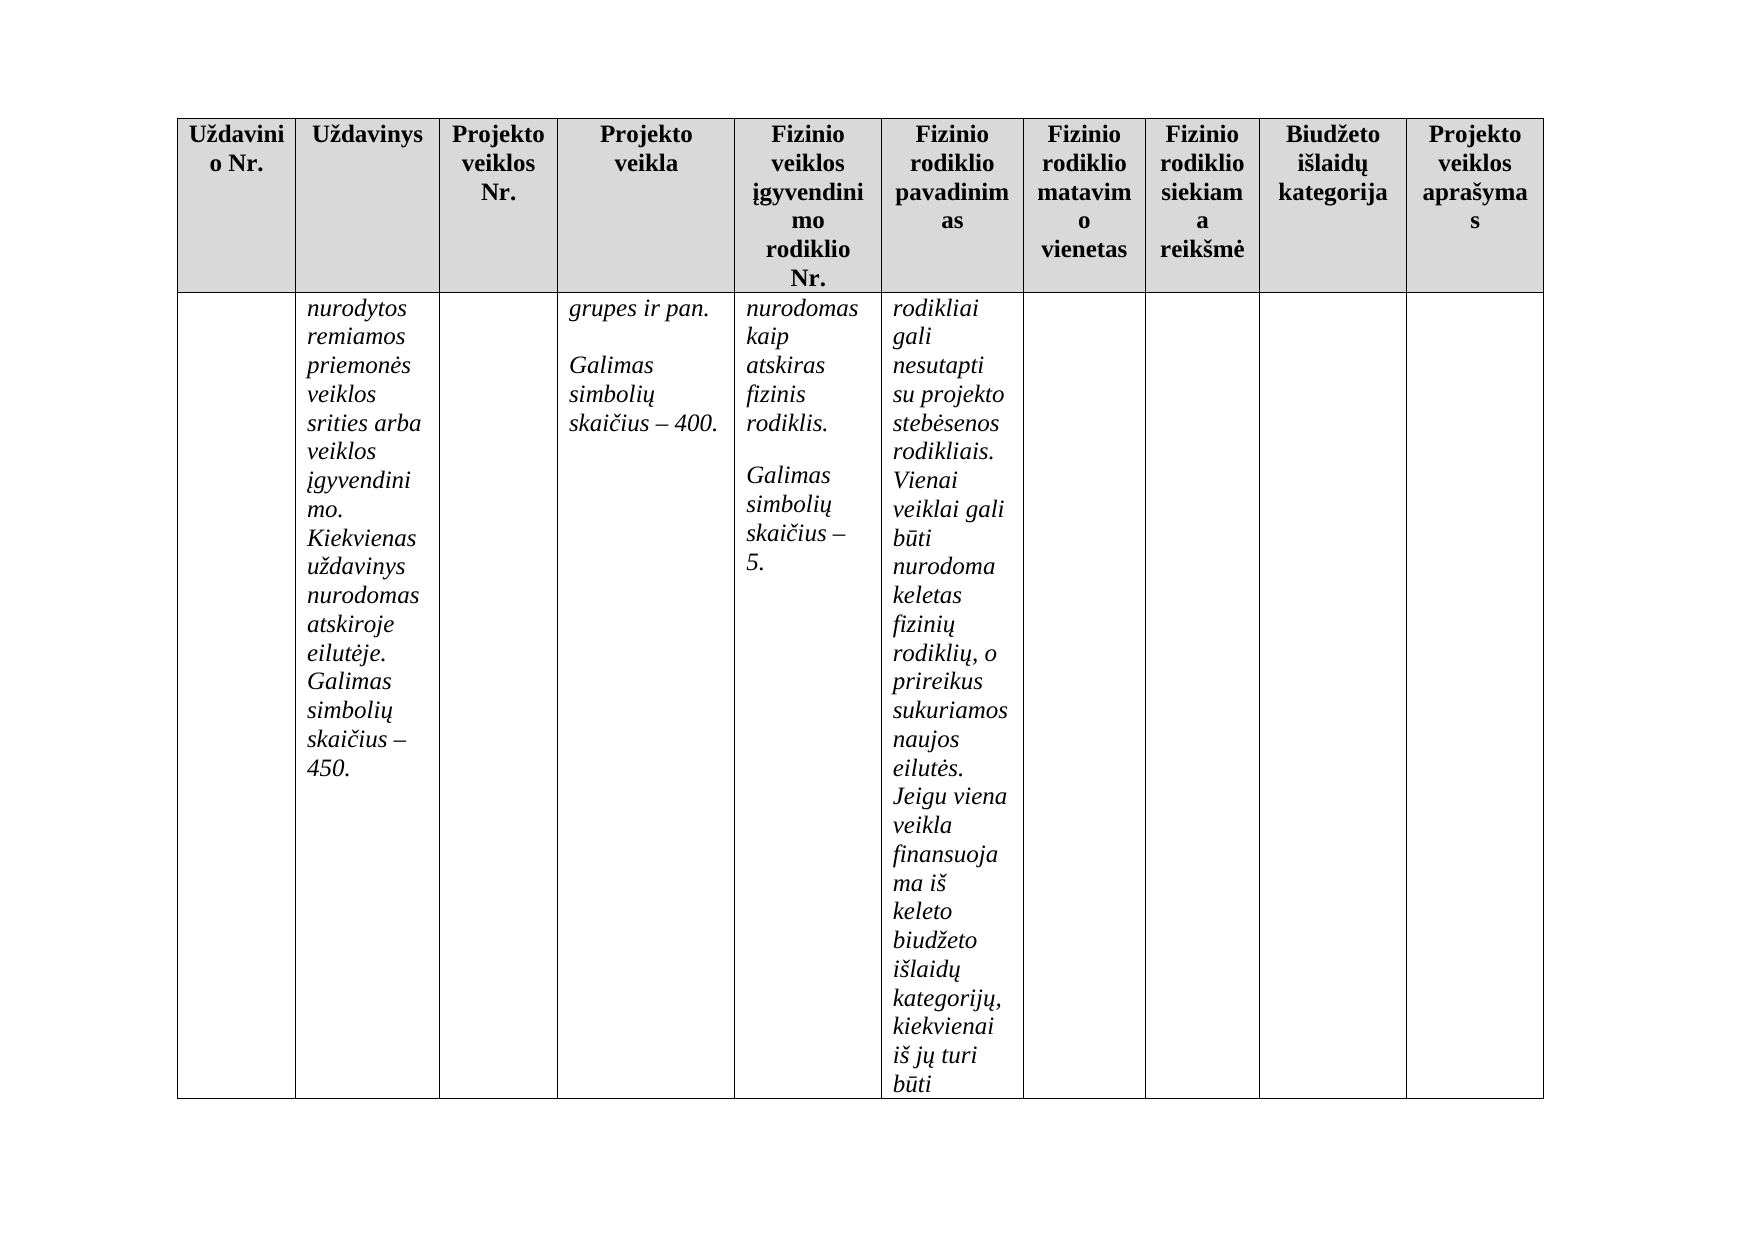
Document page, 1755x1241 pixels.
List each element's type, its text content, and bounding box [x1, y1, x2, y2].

table_header Biudžeto išlaidų kategorija [1260, 119, 1406, 292]
table_header Projekto veiklos aprašymas [1407, 119, 1543, 292]
table_cell [1260, 293, 1406, 1098]
table_cell nurodomas kaip atskiras fizinis rodiklis. Galimas simbolių skaičius – 5. [735, 293, 881, 1098]
table_header Uždavinio Nr. [178, 119, 295, 292]
table_cell [178, 293, 295, 1098]
table_header Fizinio rodiklio pavadinimas [882, 119, 1023, 292]
table_cell [440, 293, 557, 1098]
table_cell [1024, 293, 1145, 1098]
table_header Projekto veikla [558, 119, 734, 292]
table_cell rodikliai gali nesutapti su projekto stebėsenos rodikliais. Vienai veiklai gali būti nurodoma keletas fizinių rodiklių, o prireikus sukuriamos naujos eilutės. Jeigu viena veikla finansuojama iš keleto biudžeto išlaidų kategorijų, kiekvienai iš jų turi būti [882, 293, 1023, 1098]
table_header Fizinio rodiklio siekiama reikšmė [1146, 119, 1259, 292]
table_header Projekto veiklos Nr. [440, 119, 557, 292]
table_cell grupes ir pan. Galimas simbolių skaičius – 400. [558, 293, 734, 1098]
table_header Fizinio veiklos įgyvendinimo rodiklio Nr. [735, 119, 881, 292]
table_cell [1146, 293, 1259, 1098]
table_cell [1407, 293, 1543, 1098]
table_cell nurodytos remiamos priemonės veiklos srities arba veiklos įgyvendinimo. Kiekvienas uždavinys nurodomas atskiroje eilutėje. Galimas simbolių skaičius – 450. [296, 293, 439, 1098]
table_header Fizinio rodiklio matavimo vienetas [1024, 119, 1145, 292]
table_header Uždavinys [296, 119, 439, 292]
